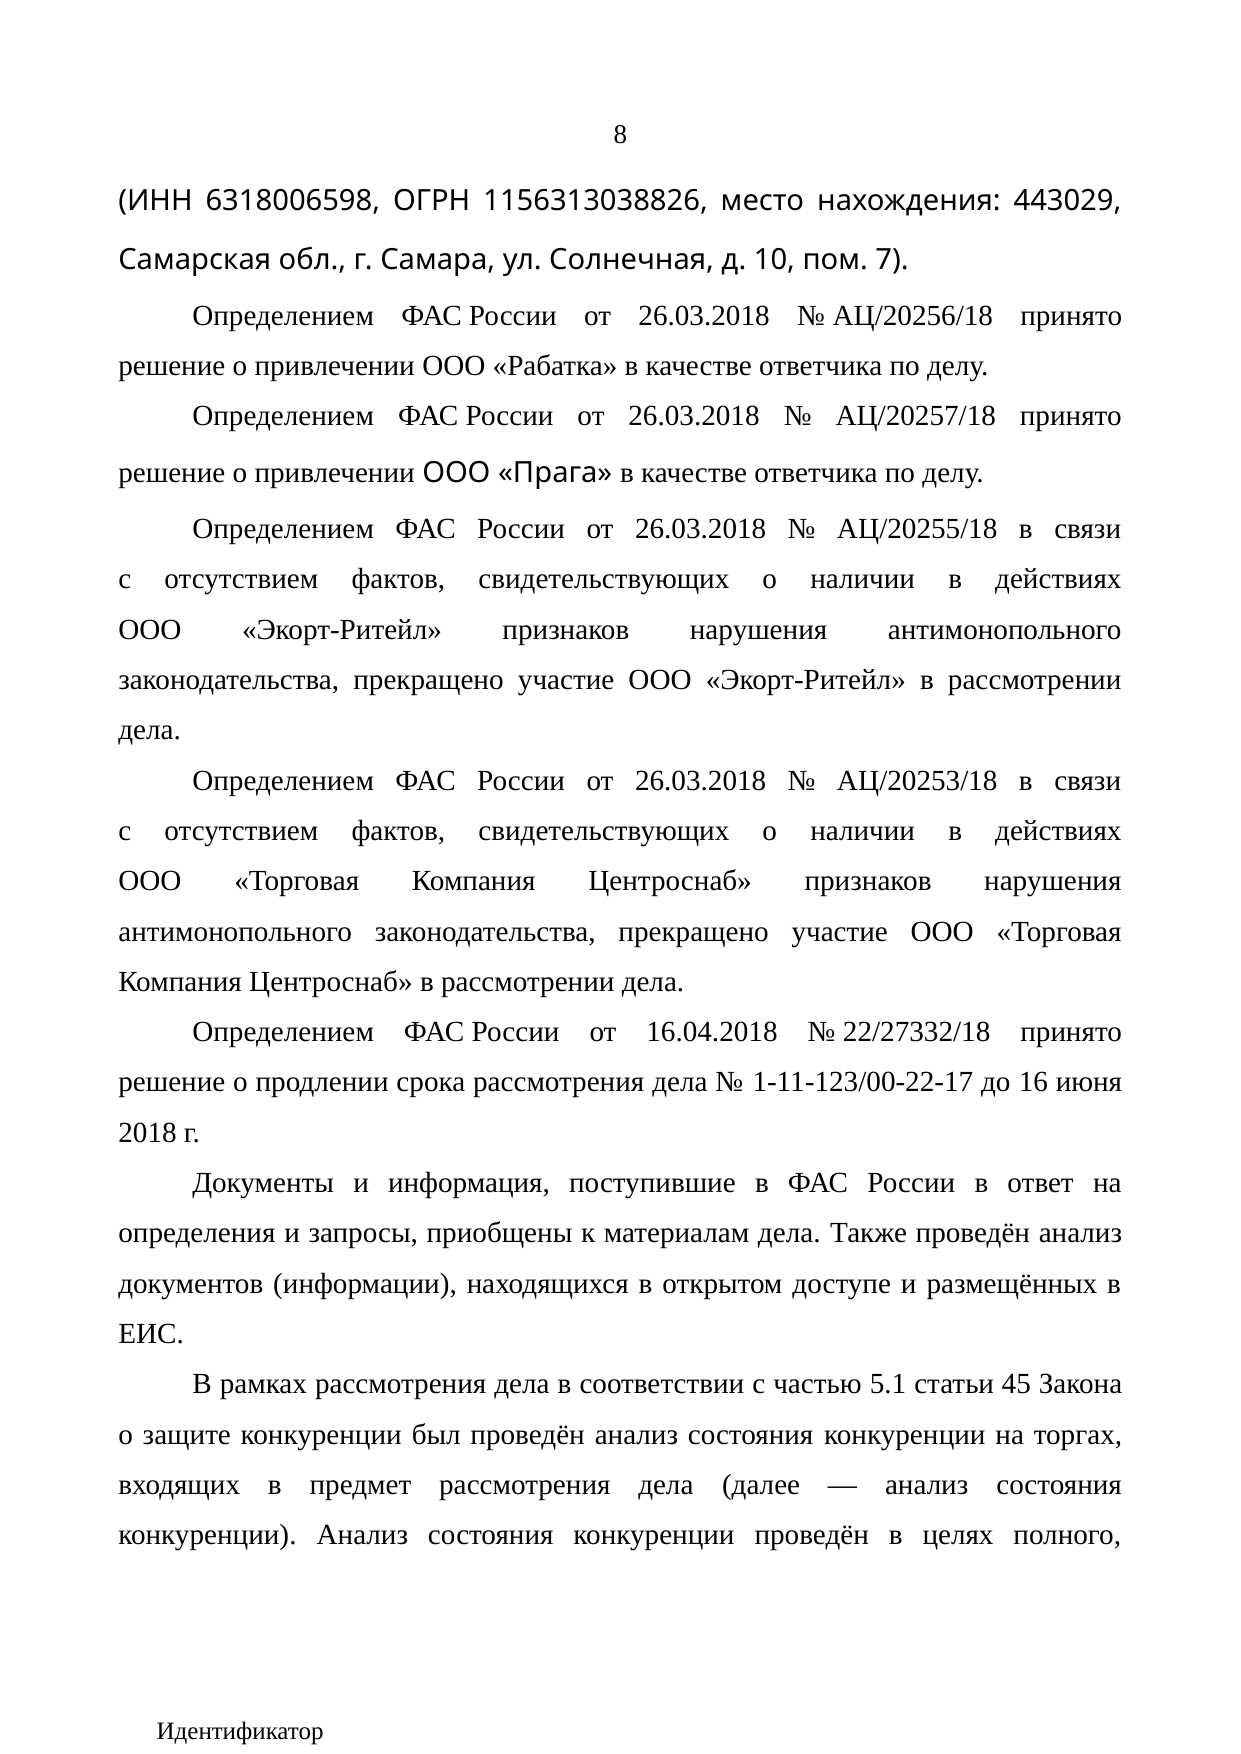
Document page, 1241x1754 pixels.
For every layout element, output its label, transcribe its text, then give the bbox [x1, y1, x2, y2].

text Определением ФАС России от 16.04.2018 № 22/27332/18 принято решение о продлении срока рассмотрения дела № 1-11-123/00-22-17 до 16 июня 2018 г. [118, 1014, 1122, 1148]
text Определением ФАС России от 26.03.2018 № АЦ/20255/18 в связи с отсутствием фактов, свидетельствующих о наличии в действиях ООО «Экорт-Ритейл» признаков нарушения антимонопольного законодательства, прекращено участие ООО «Экорт-Ритейл» в рассмотрении дела. [118, 511, 1122, 746]
text Определением ФАС России от 26.03.2018 № АЦ/20257/18 принято решение о привлечении ООО «Прага» в качестве ответчика по делу. [118, 398, 1122, 491]
text Определением ФАС России от 26.03.2018 № АЦ/20253/18 в связи с отсутствием фактов, свидетельствующих о наличии в действиях ООО «Торговая Компания Центроснаб» признаков нарушения антимонопольного законодательства, прекращено участие ООО «Торговая Компания Центроснаб» в рассмотрении дела. [118, 763, 1122, 997]
text В рамках рассмотрения дела в соответствии с частью 5.1 статьи 45 Закона о защите конкуренции был проведён анализ состояния конкуренции на торгах, входящих в предмет рассмотрения дела (далее — анализ состояния конкуренции). Анализ состояния конкуренции проведён в целях полного, [118, 1366, 1122, 1551]
text Определением ФАС России от 26.03.2018 № АЦ/20256/18 принято решение о привлечении ООО «Рабатка» в качестве ответчика по делу. [118, 298, 1122, 382]
text Документы и информация, поступившие в ФАС России в ответ на определения и запросы, приобщены к материалам дела. Также проведён анализ документов (информации), находящихся в открытом доступе и размещённых в ЕИС. [118, 1165, 1122, 1350]
text (ИНН 6318006598, ОГРН 1156313038826, место нахождения: 443029, Самарская обл., г. Самара, ул. Солнечная, д. 10, пом. 7). [118, 179, 1122, 278]
